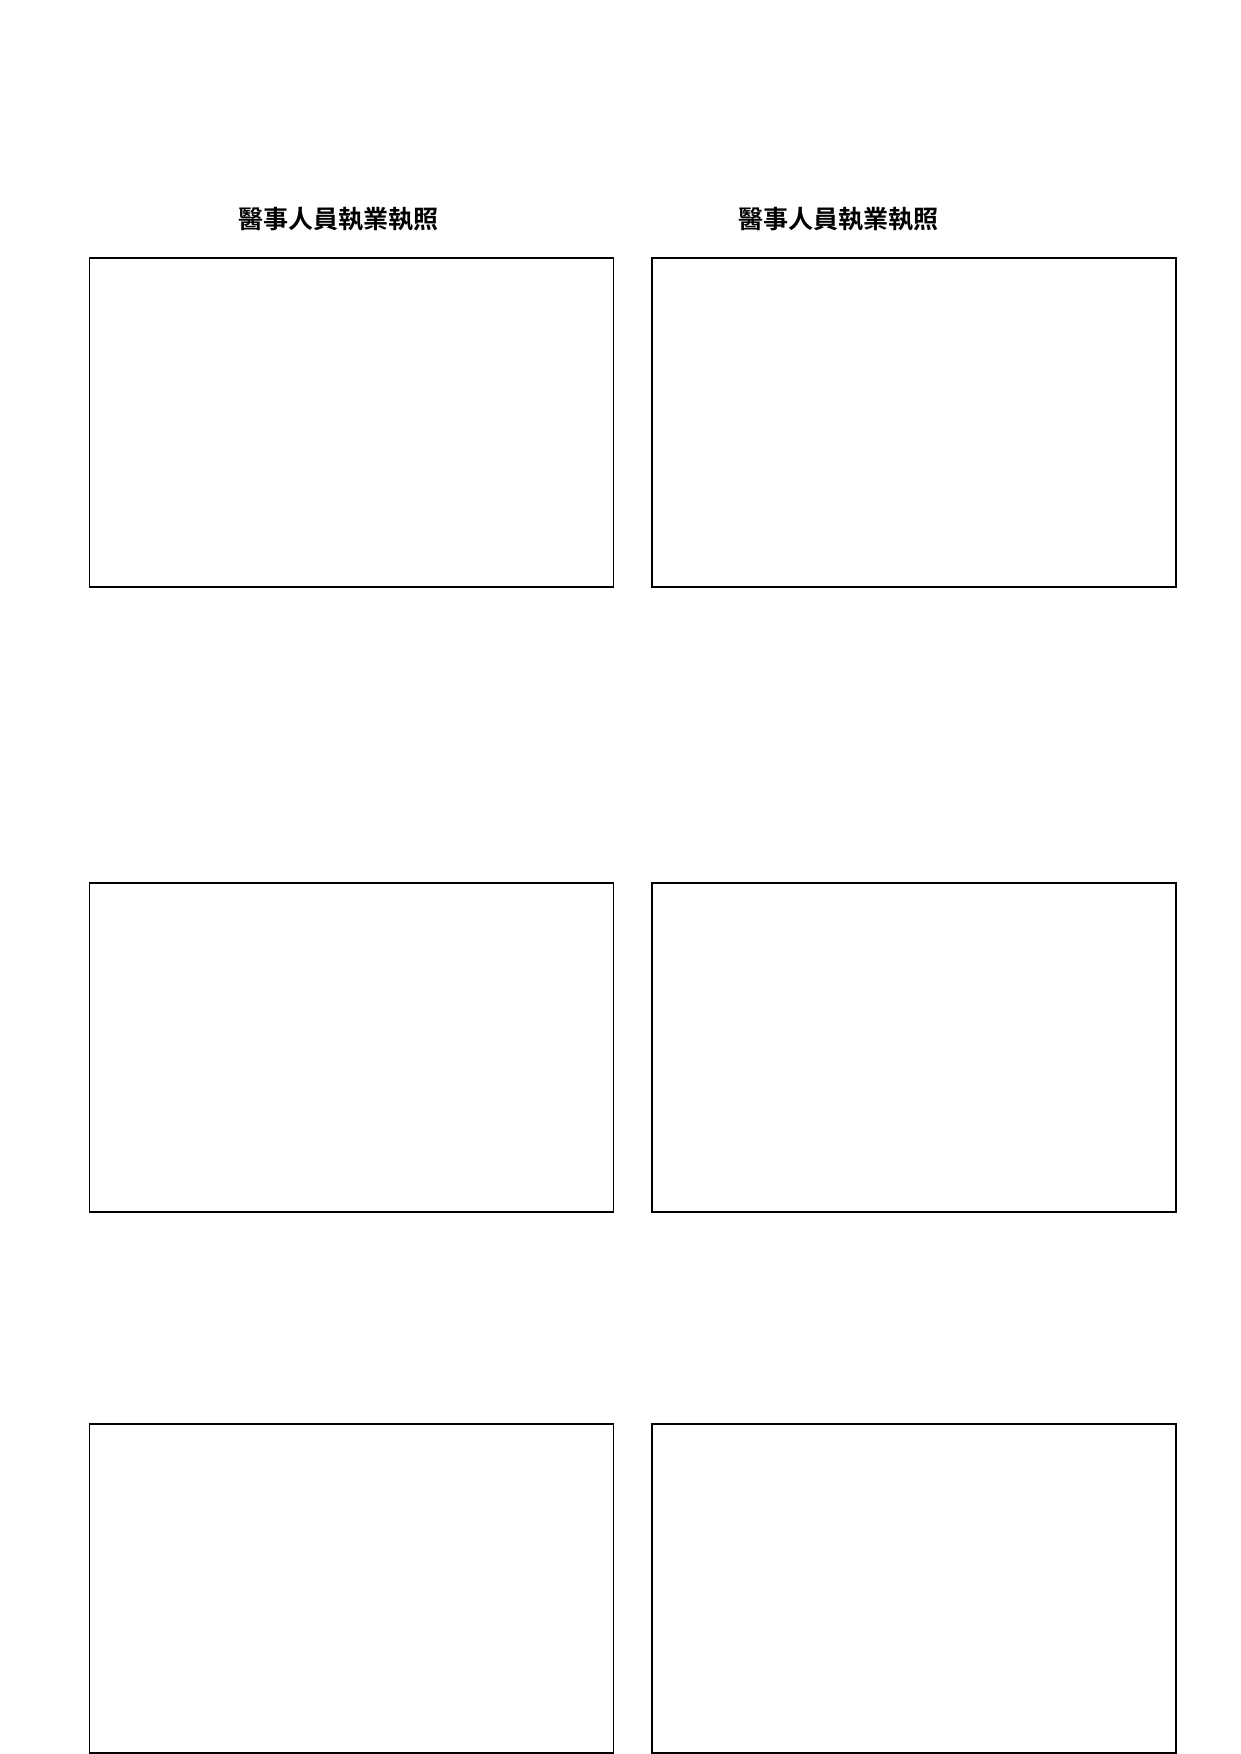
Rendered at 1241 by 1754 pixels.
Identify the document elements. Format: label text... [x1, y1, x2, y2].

text 醫事人員執業執照 醫事人員執業執照 [0, 139, 1152, 238]
text 醫事人員身分證 醫事人員身分證 [614, 1551, 651, 1613]
